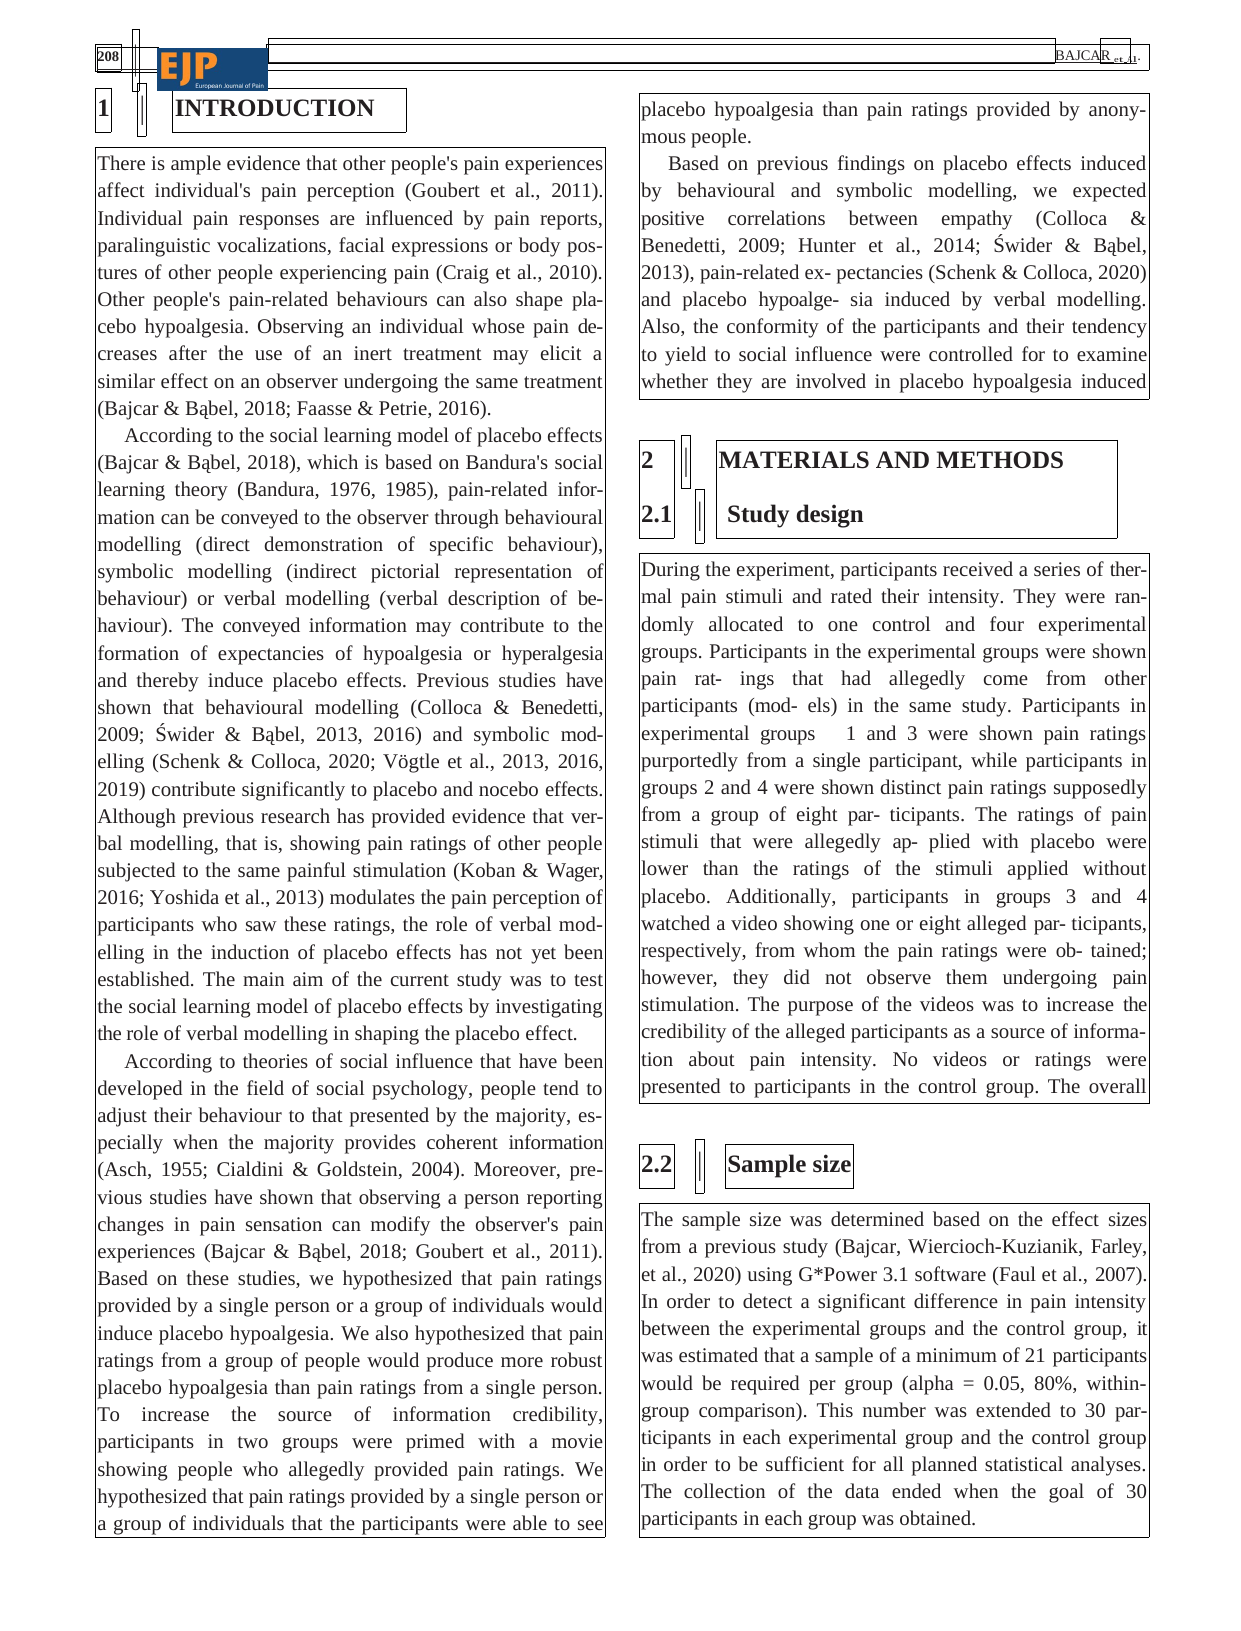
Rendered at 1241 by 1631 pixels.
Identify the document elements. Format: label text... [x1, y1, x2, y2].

text Based on previous findings on placebo effects induced by behavioural and symbolic modelling, we expected positive correlations between empathy (Colloca & Benedetti, 2009; Hunter et al., 2014; Świder & Bąbel, 2013), pain-related ex- pectancies (Schenk & Colloca, 2020) and placebo hypoalge- sia induced by verbal modelling. Also, the conformity of the participants and their tendency to yield to social influence were controlled for to examine whether they are involved in placebo hypoalgesia induced by verbal modelling. [641, 151, 1147, 399]
text During the experiment, participants received a series of ther- mal pain stimuli and rated their intensity. They were ran- domly allocated to one control and four experimental groups. Participants in the experimental groups were shown pain rat- ings that had allegedly come from other participants (mod- els) in the same study. Participants in experimental groups 1 and 3 were shown pain ratings purportedly from a single participant, while participants in groups 2 and 4 were shown distinct pain ratings supposedly from a group of eight par- ticipants. The ratings of pain stimuli that were allegedly ap- plied with placebo were lower than the ratings of the stimuli applied without placebo. Additionally, participants in groups 3 and 4 watched a video showing one or eight alleged par- ticipants, respectively, from whom the pain ratings were ob- tained; however, they did not observe them undergoing pain stimulation. The purpose of the videos was to increase the credibility of the alleged participants as a source of informa- tion about pain intensity. No videos or ratings were presented to participants in the control group. The overall design of the study is presented in Figure 1. [641, 557, 1147, 1103]
text There is ample evidence that other people's pain experiences affect individual's pain perception (Goubert et al., 2011). Individual pain responses are influenced by pain reports, paralinguistic vocalizations, facial expressions or body pos- tures of other people experiencing pain (Craig et al., 2010). Other people's pain-related behaviours can also shape pla- cebo hypoalgesia. Observing an individual whose pain de- creases after the use of an inert treatment may elicit a similar effect on an observer undergoing the same treatment (Bajcar & Bąbel, 2018; Faasse & Petrie, 2016). [97, 151, 603, 420]
text 2.1 [641, 499, 674, 528]
text | [139, 88, 146, 125]
text placebo hypoalgesia than pain ratings provided by anony- mous people. [641, 97, 1147, 148]
text According to theories of social influence that have been developed in the field of social psychology, people tend to adjust their behaviour to that presented by the majority, es- pecially when the majority provides coherent information (Asch, 1955; Cialdini & Goldstein, 2004). Moreover, pre- vious studies have shown that observing a person reporting changes in pain sensation can modify the observer's pain experiences (Bajcar & Bąbel, 2018; Goubert et al., 2011). Based on these studies, we hypothesized that pain ratings provided by a single person or a group of individuals would induce placebo hypoalgesia. We also hypothesized that pain ratings from a group of people would produce more robust placebo hypoalgesia than pain ratings from a single person. To increase the source of information credibility, participants in two groups were primed with a movie showing people who allegedly provided pain ratings. We hypothesized that pain ratings provided by a single person or a group of individuals that the participants were able to see would elicit more robust [97, 1049, 603, 1537]
text INTRODUCTION [174, 93, 406, 122]
text | [683, 440, 690, 477]
text 1 [97, 93, 111, 122]
text BAJCAR et Al. [1056, 47, 1100, 62]
text | [697, 494, 704, 531]
text 2 [641, 445, 674, 474]
text BAJCAR et Al. [1101, 47, 1130, 63]
picture [157, 48, 268, 91]
text Study design [727, 499, 1117, 528]
text According to the social learning model of placebo effects (Bajcar & Bąbel, 2018), which is based on Bandura's social learning theory (Bandura, 1976, 1985), pain-related infor- mation can be conveyed to the observer through behavioural modelling (direct demonstration of specific behaviour), symbolic modelling (indirect pictorial representation of behaviour) or verbal modelling (verbal description of be- haviour). The conveyed information may contribute to the formation of expectancies of hypoalgesia or hyperalgesia and thereby induce placebo effects. Previous studies have shown that behavioural modelling (Colloca & Benedetti, 2009; Świder & Bąbel, 2013, 2016) and symbolic mod- elling (Schenk & Colloca, 2020; Vögtle et al., 2013, 2016, 2019) contribute significantly to placebo and nocebo effects. Although previous research has provided evidence that ver- bal modelling, that is, showing pain ratings of other people subjected to the same painful stimulation (Koban & Wager, 2016; Yoshida et al., 2013) modulates the pain perception of participants who saw these ratings, the role of verbal mod- elling in the induction of placebo effects has not yet been established. The main aim of the current study was to test the social learning model of placebo effects by investigating the role of verbal modelling in shaping the placebo effect. [97, 423, 603, 1045]
text | [697, 1144, 704, 1182]
text The sample size was determined based on the effect sizes from a previous study (Bajcar, Wiercioch-Kuzianik, Farley, et al., 2020) using G*Power 3.1 software (Faul et al., 2007). In order to detect a significant difference in pain intensity between the experimental groups and the control group, it was estimated that a sample of a minimum of 21 participants would be required per group (alpha = 0.05, 80%, within- group comparison). This number was extended to 30 par- ticipants in each experimental group and the control group in order to be sufficient for all planned statistical analyses. The collection of the data ended when the goal of 30 participants in each group was obtained. [641, 1207, 1147, 1530]
text BAJCAR et Al. [269, 47, 1055, 62]
text 208 [98, 48, 121, 64]
text BAJCAR et Al. [1131, 47, 1149, 64]
text 2.2 [641, 1149, 674, 1178]
text MATERIALS AND METHODS [718, 445, 1117, 474]
text | [134, 36, 138, 47]
text Sample size [727, 1149, 853, 1178]
